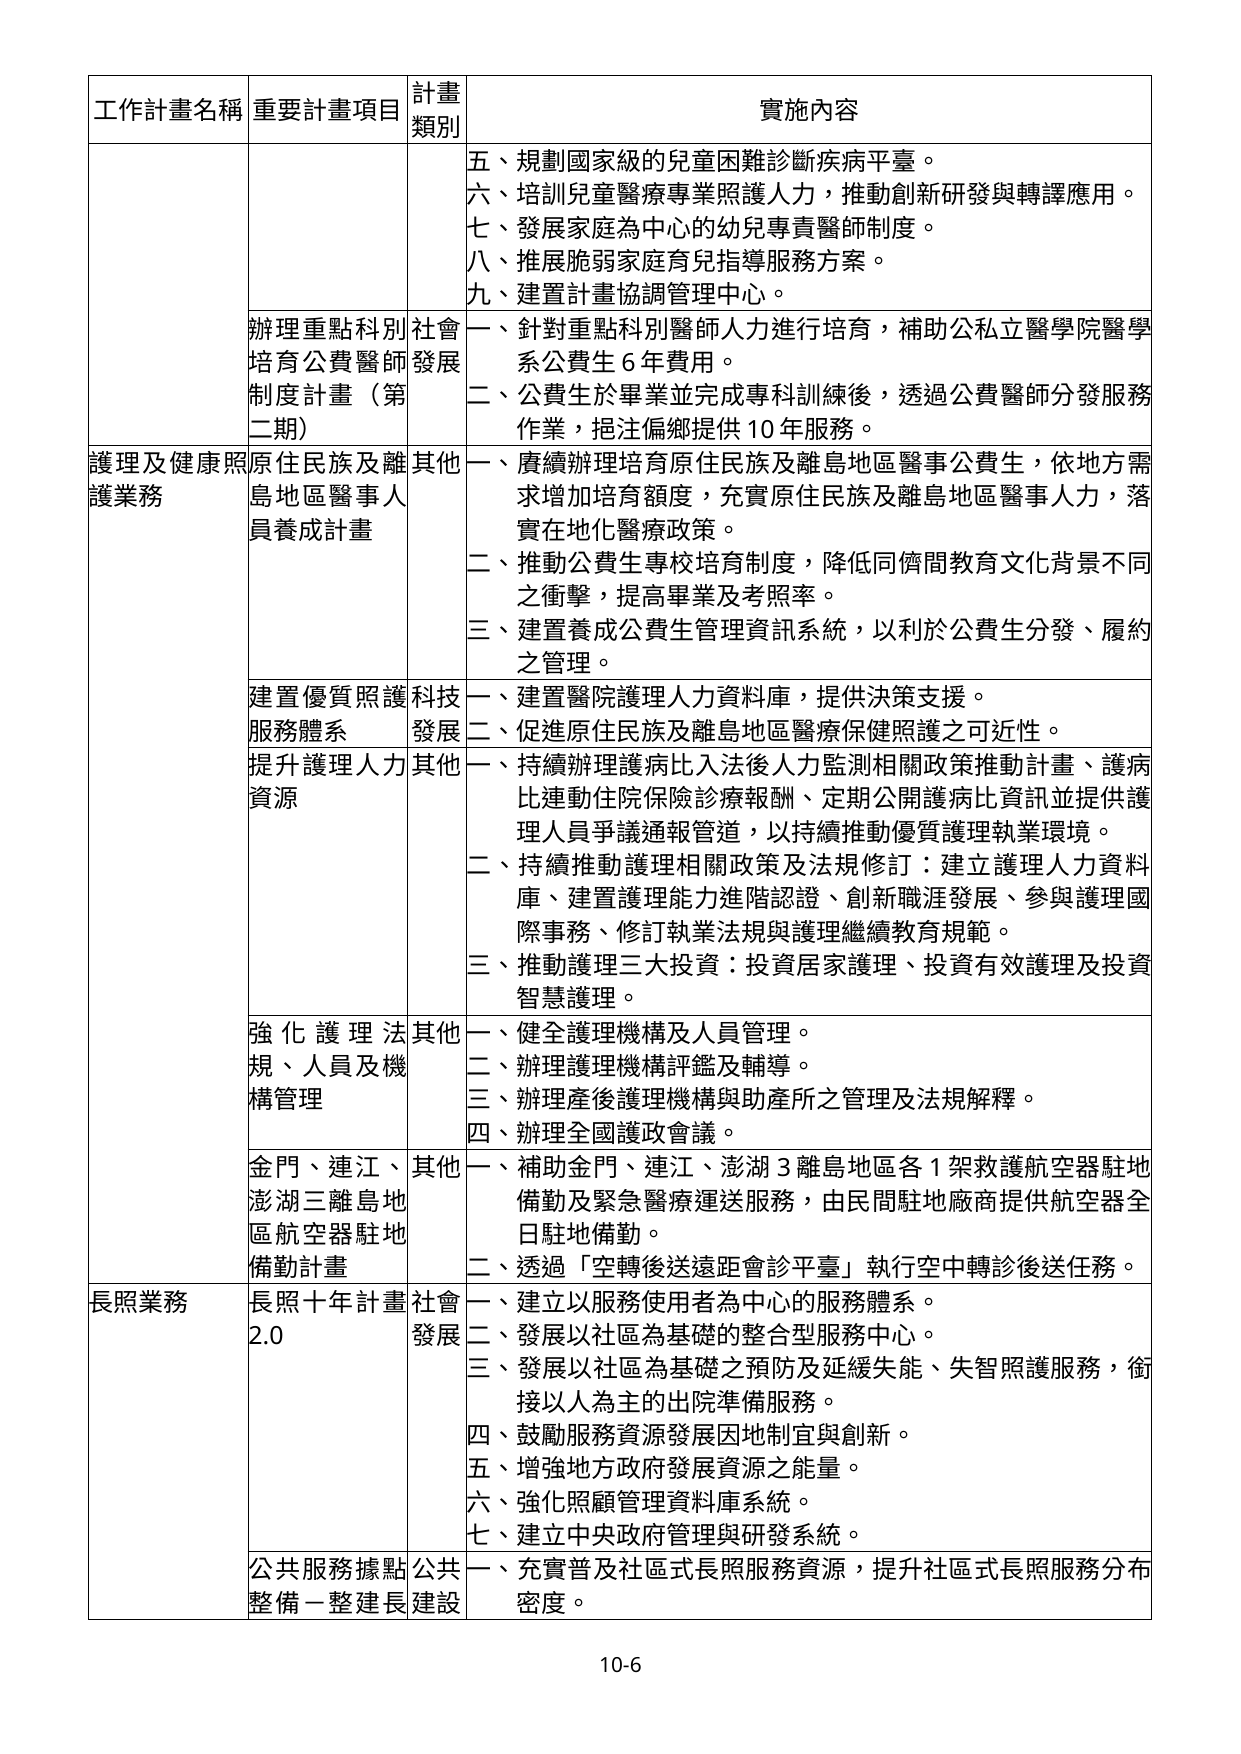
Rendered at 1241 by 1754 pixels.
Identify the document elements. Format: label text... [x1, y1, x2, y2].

table_cell 其他 [408, 1150, 466, 1283]
table_cell 公共建設 [408, 1552, 466, 1619]
table_cell 社會發展 [408, 311, 466, 445]
table_cell 金門、連江、澎湖三離島地區航空器駐地備勤計畫 [249, 1150, 407, 1283]
table_header 計畫類別 [408, 76, 466, 143]
table_cell 護理及健康照護業務 [89, 446, 248, 1283]
table_cell 建置優質照護服務體系 [249, 680, 407, 747]
table_cell 原住民族及離島地區醫事人員養成計畫 [249, 446, 407, 679]
table_cell [408, 144, 466, 310]
table_cell 五、規劃國家級的兒童困難診斷疾病平臺。 六、培訓兒童醫療專業照護人力，推動創新研發與轉譯應用。 七、發展家庭為中心的幼兒專責醫師制度。 八、推展脆弱家庭育兒指導服務方案。 九、建置計畫協調管理中心。 [467, 144, 1151, 310]
table_cell 一、建置醫院護理人力資料庫，提供決策支援。 二、促進原住民族及離島地區醫療保健照護之可近性。 [467, 680, 1151, 747]
table_cell 一、健全護理機構及人員管理。 二、辦理護理機構評鑑及輔導。 三、辦理產後護理機構與助產所之管理及法規解釋。 四、辦理全國護政會議。 [467, 1016, 1151, 1149]
table_cell 一、補助金門、連江、澎湖3離島地區各1架救護航空器駐地備勤及緊急醫療運送服務，由民間駐地廠商提供航空器全日駐地備勤。 二、透過「空轉後送遠距會診平臺」執行空中轉診後送任務。 [467, 1150, 1151, 1283]
table_cell 公共服務據點整備－整建長 [249, 1552, 407, 1619]
table_cell [89, 144, 248, 445]
table_cell 其他 [408, 748, 466, 1014]
table_cell 其他 [408, 446, 466, 679]
table_cell 一、針對重點科別醫師人力進行培育，補助公私立醫學院醫學系公費生6年費用。 二、公費生於畢業並完成專科訓練後，透過公費醫師分發服務作業，挹注偏鄉提供10年服務。 [467, 311, 1151, 445]
table_cell 一、賡續辦理培育原住民族及離島地區醫事公費生，依地方需求增加培育額度，充實原住民族及離島地區醫事人力，落實在地化醫療政策。 二、推動公費生專校培育制度，降低同儕間教育文化背景不同之衝擊，提高畢業及考照率。 三、建置養成公費生管理資訊系統，以利於公費生分發、履約之管理。 [467, 446, 1151, 679]
table_header 重要計畫項目 [249, 76, 407, 143]
table_cell 一、建立以服務使用者為中心的服務體系。 二、發展以社區為基礎的整合型服務中心。 三、發展以社區為基礎之預防及延緩失能、失智照護服務，銜接以人為主的出院準備服務。 四、鼓勵服務資源發展因地制宜與創新。 五、增強地方政府發展資源之能量。 六、強化照顧管理資料庫系統。 七、建立中央政府管理與研發系統。 [467, 1284, 1151, 1551]
table_cell 科技發展 [408, 680, 466, 747]
table_cell 長照十年計畫2.0 [249, 1284, 407, 1551]
table_cell 其他 [408, 1016, 466, 1149]
table_cell 提升護理人力資源 [249, 748, 407, 1014]
table_header 實施內容 [467, 76, 1151, 143]
table_cell 辦理重點科別培育公費醫師制度計畫（第二期） [249, 311, 407, 445]
table_cell 強化護理法規、人員及機構管理 [249, 1016, 407, 1149]
table_cell 一、持續辦理護病比入法後人力監測相關政策推動計畫、護病比連動住院保險診療報酬、定期公開護病比資訊並提供護理人員爭議通報管道，以持續推動優質護理執業環境。 二、持續推動護理相關政策及法規修訂：建立護理人力資料庫、建置護理能力進階認證、創新職涯發展、參與護理國際事務、修訂執業法規與護理繼續教育規範。 三、推動護理三大投資：投資居家護理、投資有效護理及投資智慧護理。 [467, 748, 1151, 1014]
table_cell 社會發展 [408, 1284, 466, 1551]
table_cell 一、充實普及社區式長照服務資源，提升社區式長照服務分布密度。 [467, 1552, 1151, 1619]
table_header 工作計畫名稱 [89, 76, 248, 143]
table_cell 長照業務 [89, 1284, 248, 1619]
table_cell [249, 144, 407, 310]
